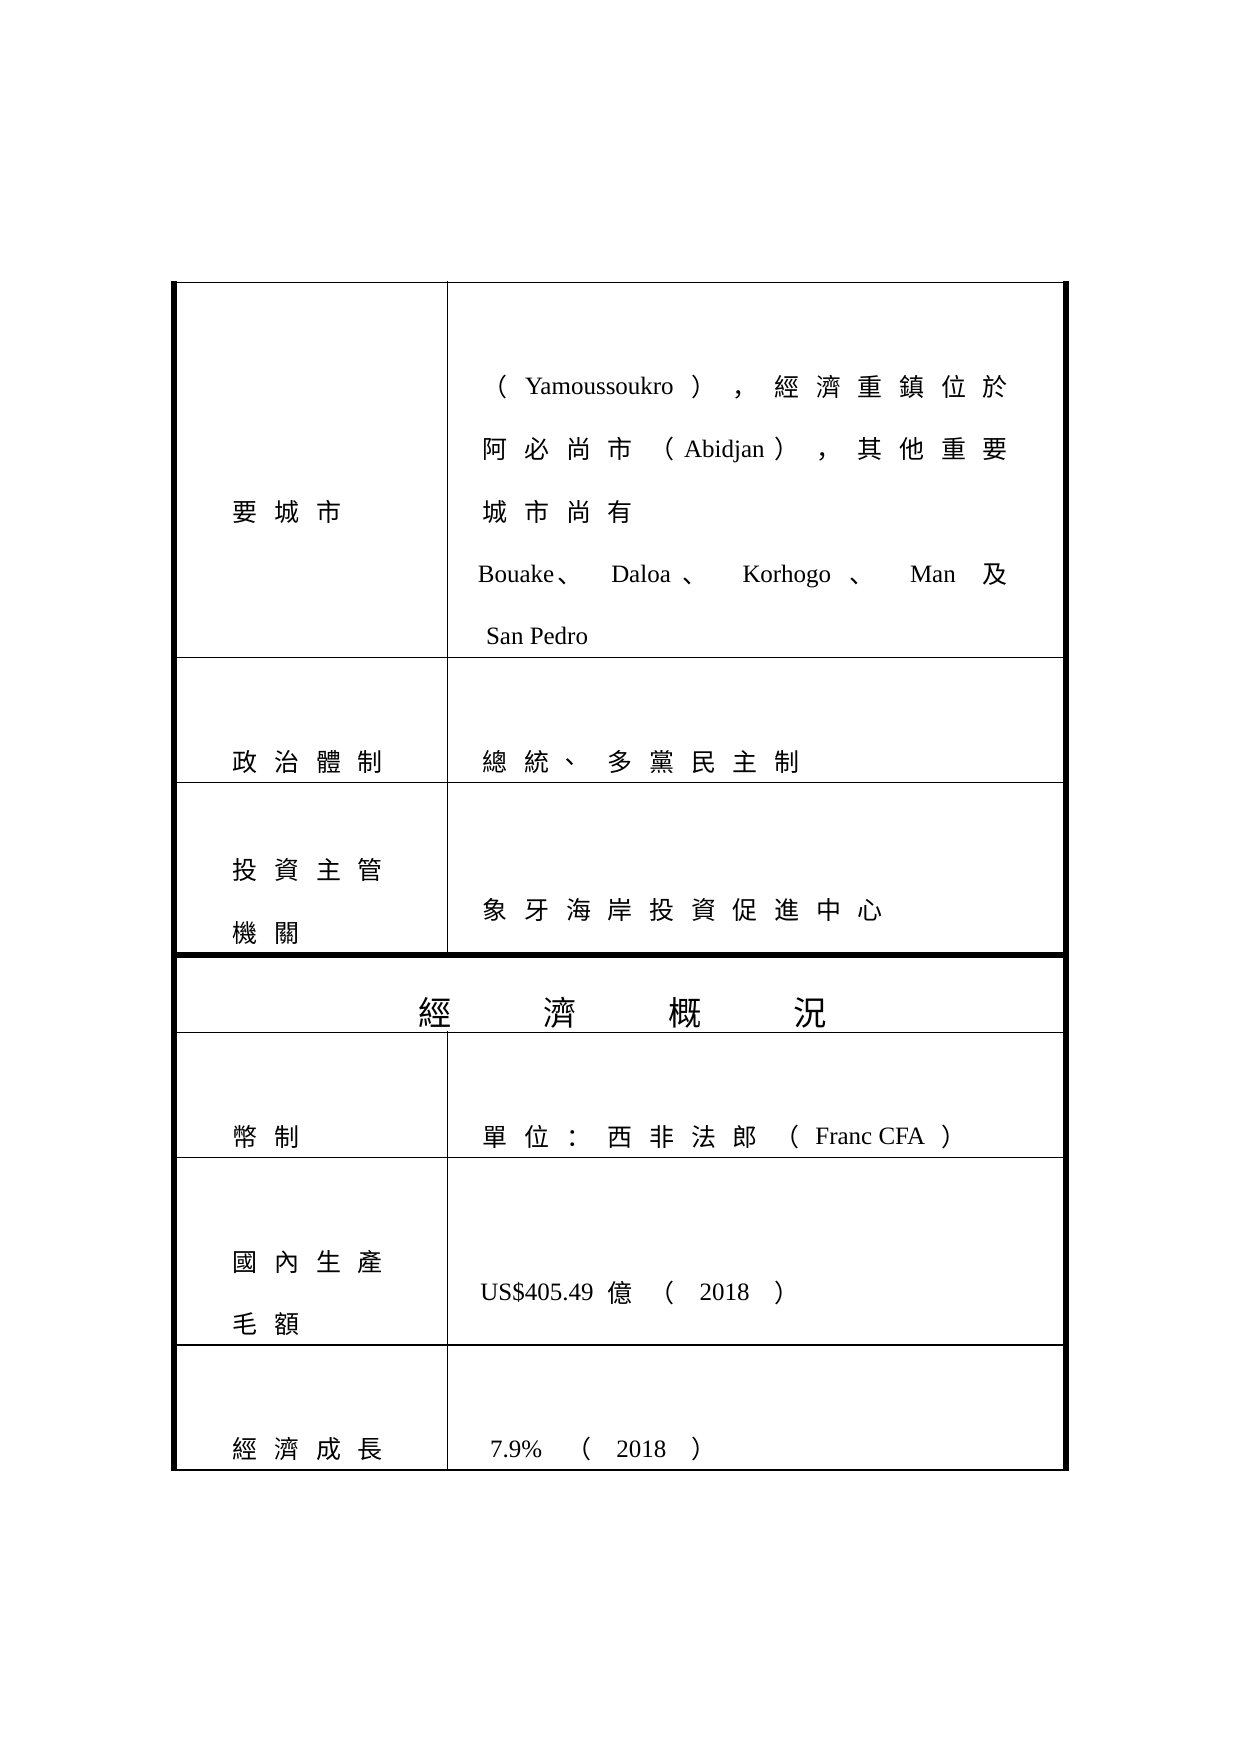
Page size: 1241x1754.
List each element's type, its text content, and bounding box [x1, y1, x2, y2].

table_cell 經 濟 概 況 [177, 958, 1063, 1031]
table_cell 國內生產毛額 [177, 1158, 447, 1344]
table_cell 投資主管機關 [177, 783, 447, 952]
table_cell 經濟成長 [177, 1346, 447, 1469]
table_cell 幣制 [177, 1033, 447, 1156]
table_cell US$405.49億（2018） [448, 1158, 1063, 1344]
table_cell （Yamoussoukro），經濟重鎮位於阿必尚市（Abidjan），其他重要城市尚有Bouake、Daloa、Korhogo、Man及San Pedro [448, 283, 1063, 656]
table_cell 7.9%（2018） [448, 1346, 1063, 1469]
table_cell 象牙海岸投資促進中心 [448, 783, 1063, 952]
table_cell 要城市 [177, 283, 447, 656]
table_cell 政治體制 [177, 658, 447, 781]
table_cell 單位：西非法郎（Franc CFA） [448, 1033, 1063, 1156]
table_cell 總統、多黨民主制 [448, 658, 1063, 781]
